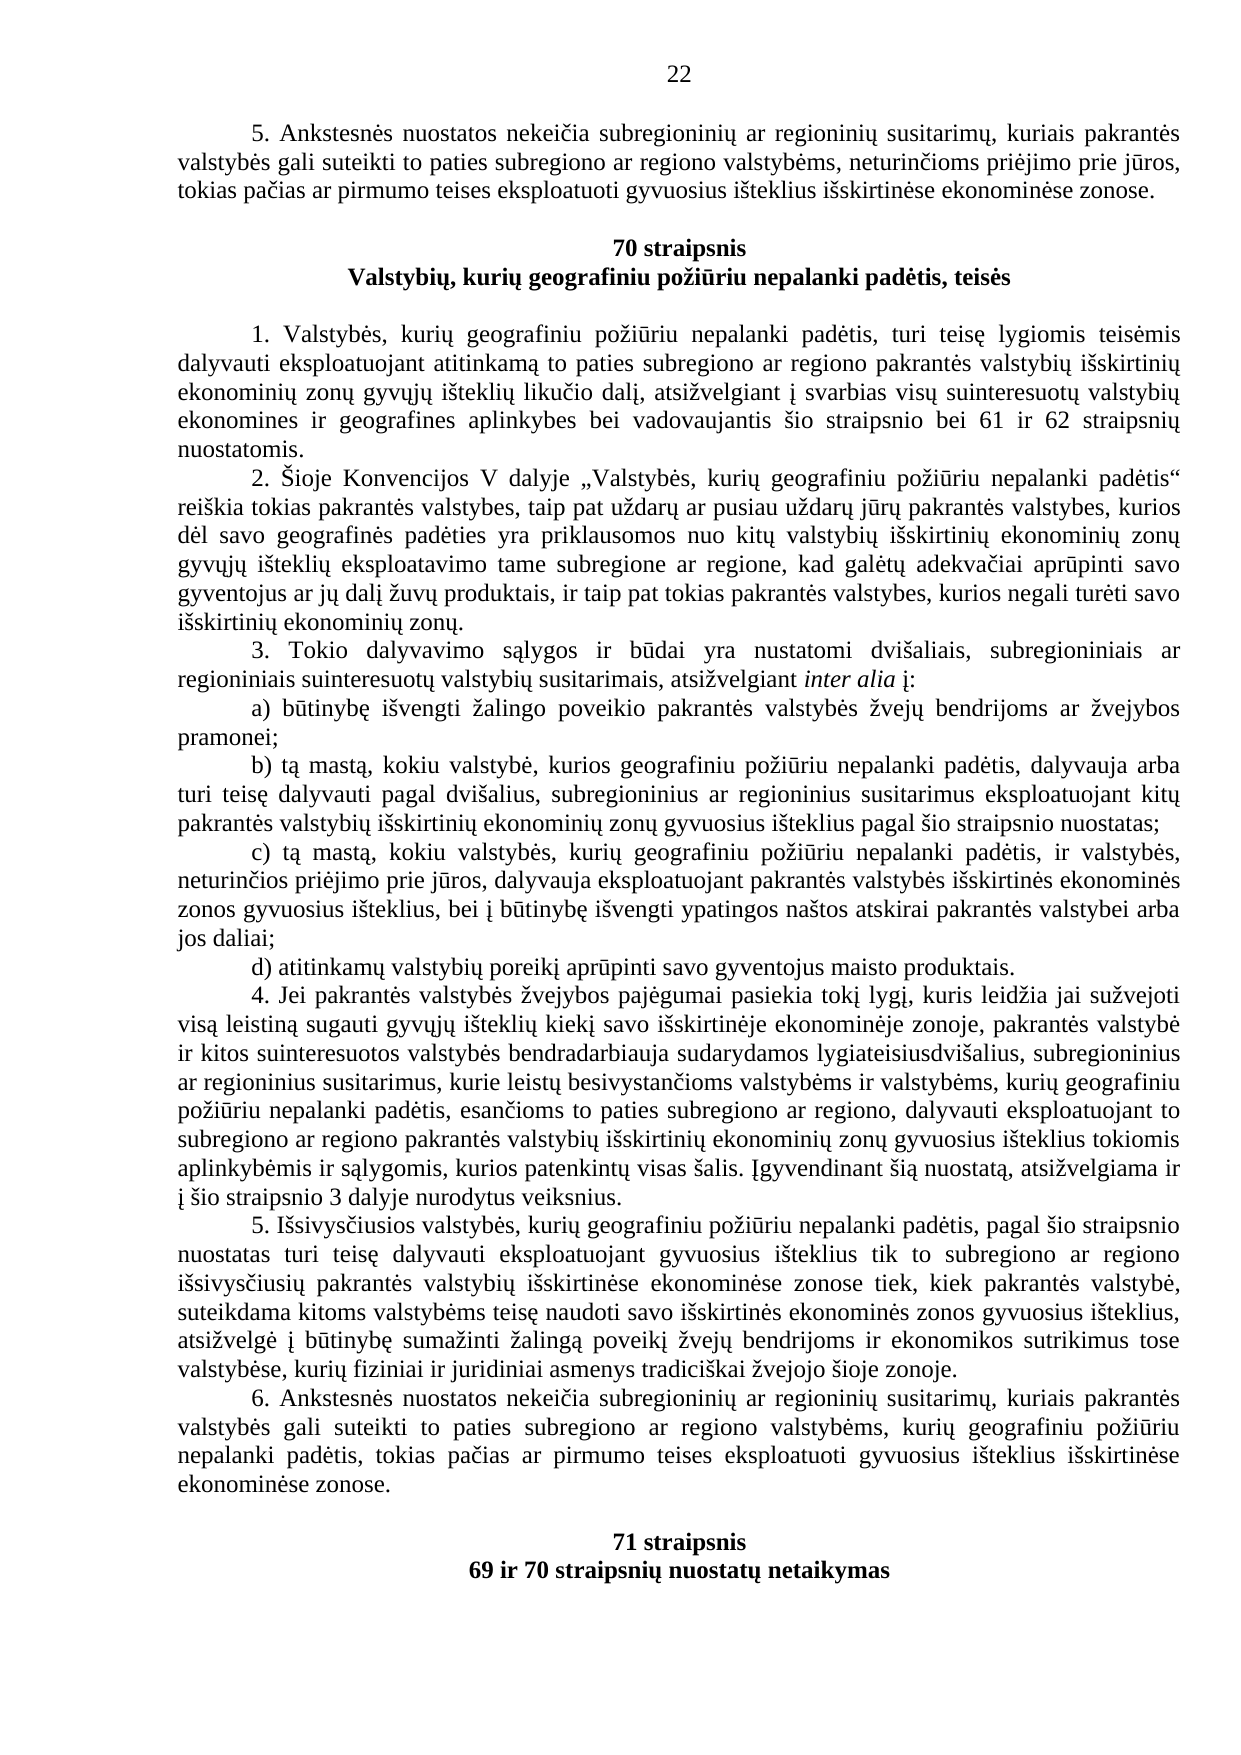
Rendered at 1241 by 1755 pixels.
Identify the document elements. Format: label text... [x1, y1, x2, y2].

text 4. Jei pakrantės valstybės žvejybos pajėgumai pasiekia tokį lygį, kuris leidžia jai sužvejoti visą leistiną sugauti gyvųjų išteklių kiekį savo išskirtinėje ekonominėje zonoje, pakrantės valstybė ir kitos suinteresuotos valstybės bendradarbiauja sudarydamos lygiateisiusdvišalius, subregioninius ar regioninius susitarimus, kurie leistų besivystančioms valstybėms ir valstybėms, kurių geografiniu požiūriu nepalanki padėtis, esančioms to paties subregiono ar regiono, dalyvauti eksploatuojant to subregiono ar regiono pakrantės valstybių išskirtinių ekonominių zonų gyvuosius išteklius tokiomis aplinkybėmis ir sąlygomis, kurios patenkintų visas šalis. Įgyvendinant šią nuostatą, atsižvelgiama ir į šio straipsnio 3 dalyje nurodytus veiksnius. [177, 981, 1181, 1211]
text 5. Ankstesnės nuostatos nekeičia subregioninių ar regioninių susitarimų, kuriais pakrantės valstybės gali suteikti to paties subregiono ar regiono valstybėms, neturinčioms priėjimo prie jūros, tokias pačias ar pirmumo teises eksploatuoti gyvuosius išteklius išskirtinėse ekonominėse zonose. [177, 118, 1181, 204]
text d) atitinkamų valstybių poreikį aprūpinti savo gyventojus maisto produktais. [177, 952, 1181, 981]
text 2. Šioje Konvencijos V dalyje „Valstybės, kurių geografiniu požiūriu nepalanki padėtis“ reiškia tokias pakrantės valstybes, taip pat uždarų ar pusiau uždarų jūrų pakrantės valstybes, kurios dėl savo geografinės padėties yra priklausomos nuo kitų valstybių išskirtinių ekonominių zonų gyvųjų išteklių eksploatavimo tame subregione ar regione, kad galėtų adekvačiai aprūpinti savo gyventojus ar jų dalį žuvų produktais, ir taip pat tokias pakrantės valstybes, kurios negali turėti savo išskirtinių ekonominių zonų. [177, 463, 1181, 636]
text 69 ir 70 straipsnių nuostatų netaikymas [177, 1556, 1181, 1584]
text Valstybių, kurių geografiniu požiūriu nepalanki padėtis, teisės [177, 262, 1181, 291]
text c) tą mastą, kokiu valstybės, kurių geografiniu požiūriu nepalanki padėtis, ir valstybės, neturinčios priėjimo prie jūros, dalyvauja eksploatuojant pakrantės valstybės išskirtinės ekonominės zonos gyvuosius išteklius, bei į būtinybę išvengti ypatingos naštos atskirai pakrantės valstybei arba jos daliai; [177, 837, 1181, 952]
text 6. Ankstesnės nuostatos nekeičia subregioninių ar regioninių susitarimų, kuriais pakrantės valstybės gali suteikti to paties subregiono ar regiono valstybėms, kurių geografiniu požiūriu nepalanki padėtis, tokias pačias ar pirmumo teises eksploatuoti gyvuosius išteklius išskirtinėse ekonominėse zonose. [177, 1383, 1181, 1498]
text 5. Išsivysčiusios valstybės, kurių geografiniu požiūriu nepalanki padėtis, pagal šio straipsnio nuostatas turi teisę dalyvauti eksploatuojant gyvuosius išteklius tik to subregiono ar regiono išsivysčiusių pakrantės valstybių išskirtinėse ekonominėse zonose tiek, kiek pakrantės valstybė, suteikdama kitoms valstybėms teisę naudoti savo išskirtinės ekonominės zonos gyvuosius išteklius, atsižvelgė į būtinybę sumažinti žalingą poveikį žvejų bendrijoms ir ekonomikos sutrikimus tose valstybėse, kurių fiziniai ir juridiniai asmenys tradiciškai žvejojo šioje zonoje. [177, 1211, 1181, 1383]
text 3. Tokio dalyvavimo sąlygos ir būdai yra nustatomi dvišaliais, subregioniniais ar regioniniais suinteresuotų valstybių susitarimais, atsižvelgiant inter alia į: [177, 636, 1181, 693]
text 71 straipsnis [177, 1527, 1181, 1556]
text a) būtinybę išvengti žalingo poveikio pakrantės valstybės žvejų bendrijoms ar žvejybos pramonei; [177, 693, 1181, 751]
text 70 straipsnis [177, 233, 1181, 262]
text 1. Valstybės, kurių geografiniu požiūriu nepalanki padėtis, turi teisę lygiomis teisėmis dalyvauti eksploatuojant atitinkamą to paties subregiono ar regiono pakrantės valstybių išskirtinių ekonominių zonų gyvųjų išteklių likučio dalį, atsižvelgiant į svarbias visų suinteresuotų valstybių ekonomines ir geografines aplinkybes bei vadovaujantis šio straipsnio bei 61 ir 62 straipsnių nuostatomis. [177, 319, 1181, 463]
text b) tą mastą, kokiu valstybė, kurios geografiniu požiūriu nepalanki padėtis, dalyvauja arba turi teisę dalyvauti pagal dvišalius, subregioninius ar regioninius susitarimus eksploatuojant kitų pakrantės valstybių išskirtinių ekonominių zonų gyvuosius išteklius pagal šio straipsnio nuostatas; [177, 751, 1181, 837]
